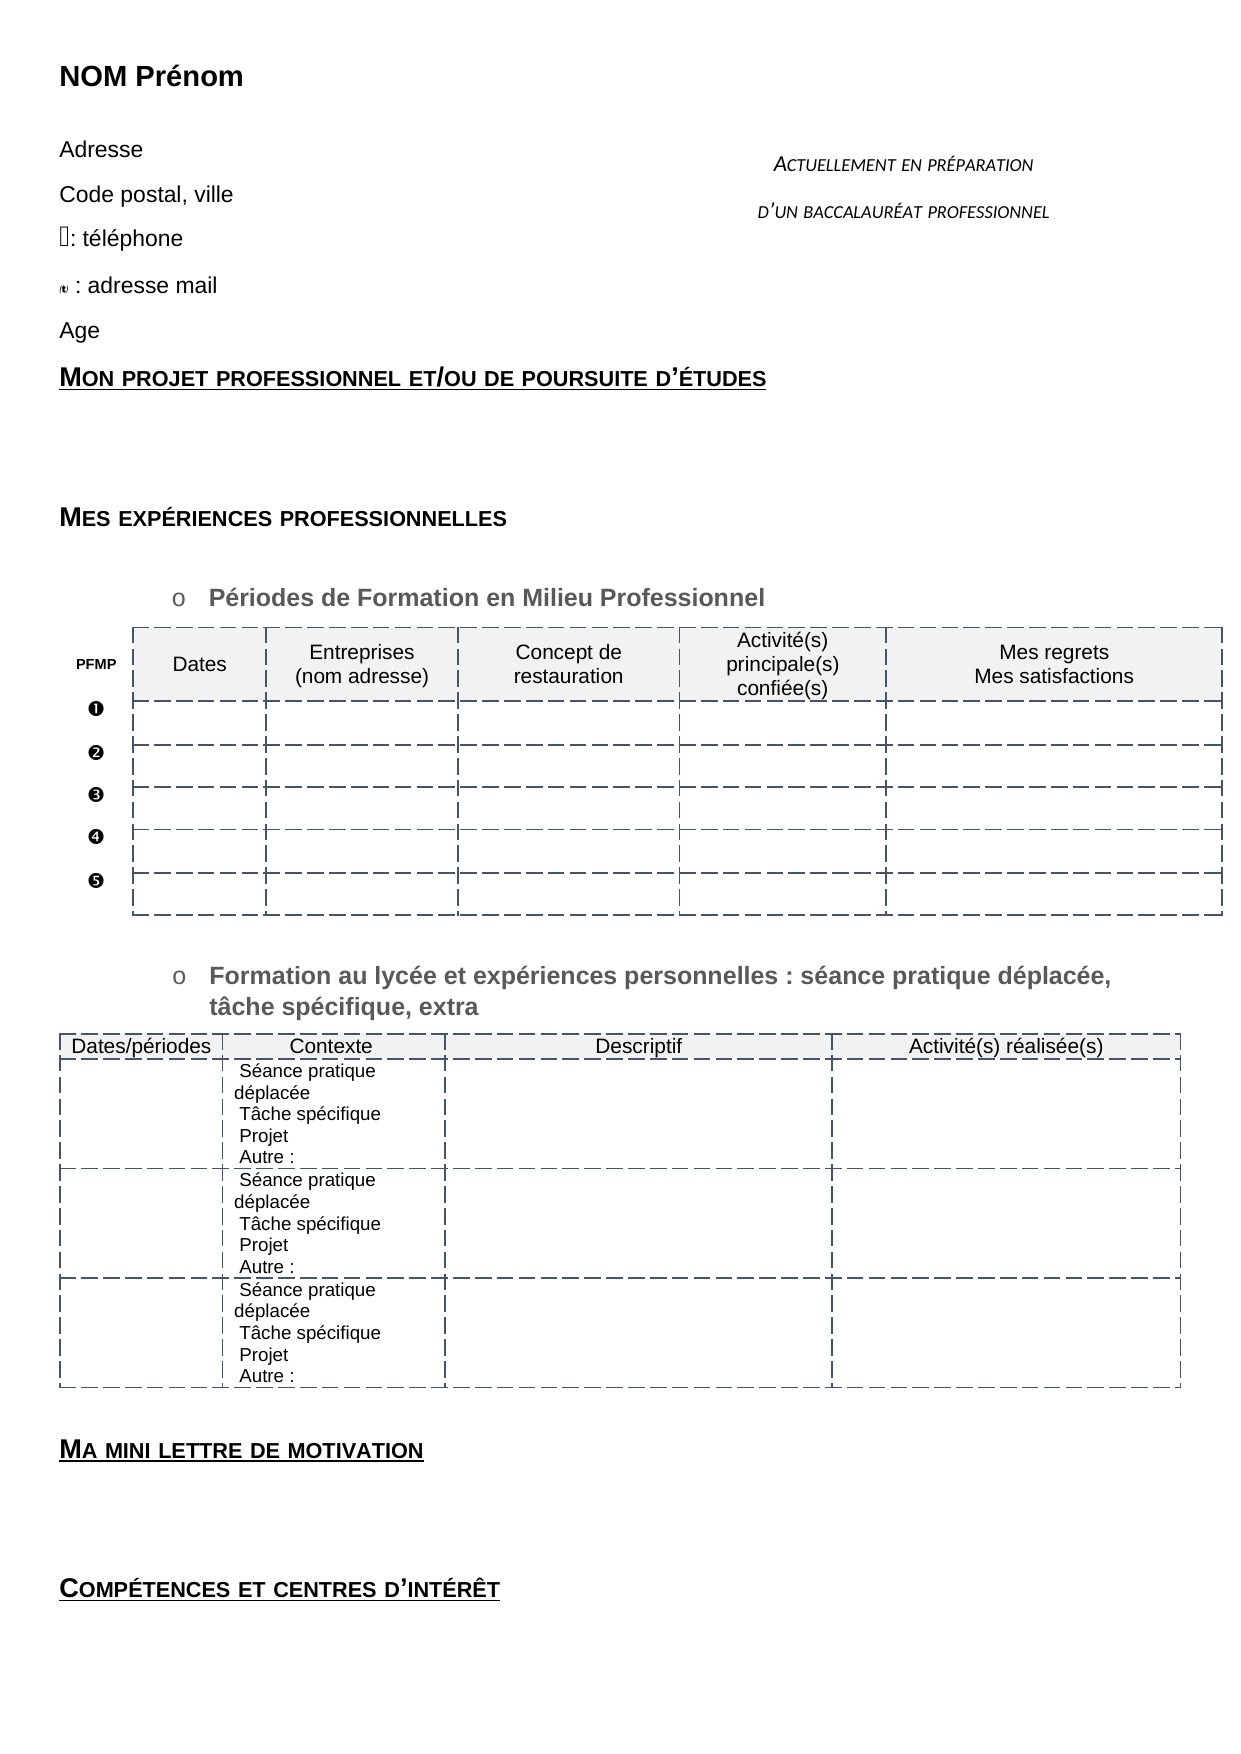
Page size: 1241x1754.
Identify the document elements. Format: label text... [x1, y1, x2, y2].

table_cell [832, 1277, 1180, 1386]
text Ma mini lettre de motivation [59, 1433, 1181, 1464]
table_cell  [59, 700, 133, 744]
table_cell [266, 744, 458, 786]
text Code postal, ville [59, 181, 640, 207]
text Adresse [59, 136, 640, 162]
table_cell  [59, 829, 133, 872]
text Age [59, 317, 1181, 343]
table_cell [445, 1168, 832, 1277]
table_cell [458, 700, 679, 744]
text d’un baccalauréat professionnel [655, 196, 1159, 224]
table_cell [133, 700, 266, 744]
table_cell [445, 1058, 832, 1168]
table_cell [832, 1168, 1180, 1277]
table_cell [445, 1277, 832, 1386]
table_header Concept de restauration [458, 627, 679, 700]
table_cell [886, 872, 1222, 914]
table_header Entreprises (nom adresse) [266, 627, 458, 700]
table_cell [60, 1058, 223, 1168]
table_cell [679, 872, 886, 914]
table_header Dates/périodes [60, 1033, 223, 1058]
table_cell  [59, 872, 133, 914]
table_cell [679, 829, 886, 872]
table_cell [266, 872, 458, 914]
table_cell Séance pratique déplacée Tâche spécifique Projet Autre : [223, 1277, 445, 1386]
table_cell [60, 1277, 223, 1386]
table_cell [458, 829, 679, 872]
table_header Activité(s) réalisée(s) [832, 1033, 1180, 1058]
table_cell [458, 786, 679, 829]
list Formation au lycée et expériences personnelles : séance pratique déplacée, tâche spécifique, extra [172, 961, 1181, 1020]
table_cell  [59, 786, 133, 829]
table_cell [832, 1058, 1180, 1168]
table_cell [886, 700, 1222, 744]
text  : adresse mail [59, 272, 1181, 298]
table_cell [886, 786, 1222, 829]
table_cell [679, 744, 886, 786]
text Mon projet professionnel et/ou de poursuite d’études [59, 361, 1181, 393]
table_cell [133, 829, 266, 872]
text [1174, 136, 1181, 162]
table_header Dates [133, 627, 266, 700]
table_cell [133, 786, 266, 829]
table_header PFMP [59, 627, 133, 700]
text Compétences et centres d’intérêt [59, 1572, 1181, 1604]
text NOM Prénom [59, 59, 1181, 251]
table_cell [266, 700, 458, 744]
text Actuellement en préparation [655, 149, 1159, 177]
table_cell [60, 1168, 223, 1277]
table_header Mes regrets Mes satisfactions [886, 627, 1222, 700]
table_cell [266, 786, 458, 829]
table_cell [133, 872, 266, 914]
table_cell [679, 700, 886, 744]
table_cell [886, 829, 1222, 872]
table_cell  [59, 744, 133, 786]
table_header Activité(s) principale(s) confiée(s) [679, 627, 886, 700]
table_cell [458, 744, 679, 786]
table_cell [886, 744, 1222, 786]
table_cell [266, 829, 458, 872]
table_cell Séance pratique déplacée Tâche spécifique Projet Autre : [223, 1168, 445, 1277]
text Mes expériences professionnelles [59, 501, 1181, 532]
table_header Descriptif [445, 1033, 832, 1058]
table_header Contexte [223, 1033, 445, 1058]
list Périodes de Formation en Milieu Professionnel [171, 583, 1181, 614]
table_cell [458, 872, 679, 914]
table_cell Séance pratique déplacée Tâche spécifique Projet Autre : [223, 1058, 445, 1168]
table_cell [679, 786, 886, 829]
table_cell [133, 744, 266, 786]
text : téléphone [59, 225, 1181, 253]
